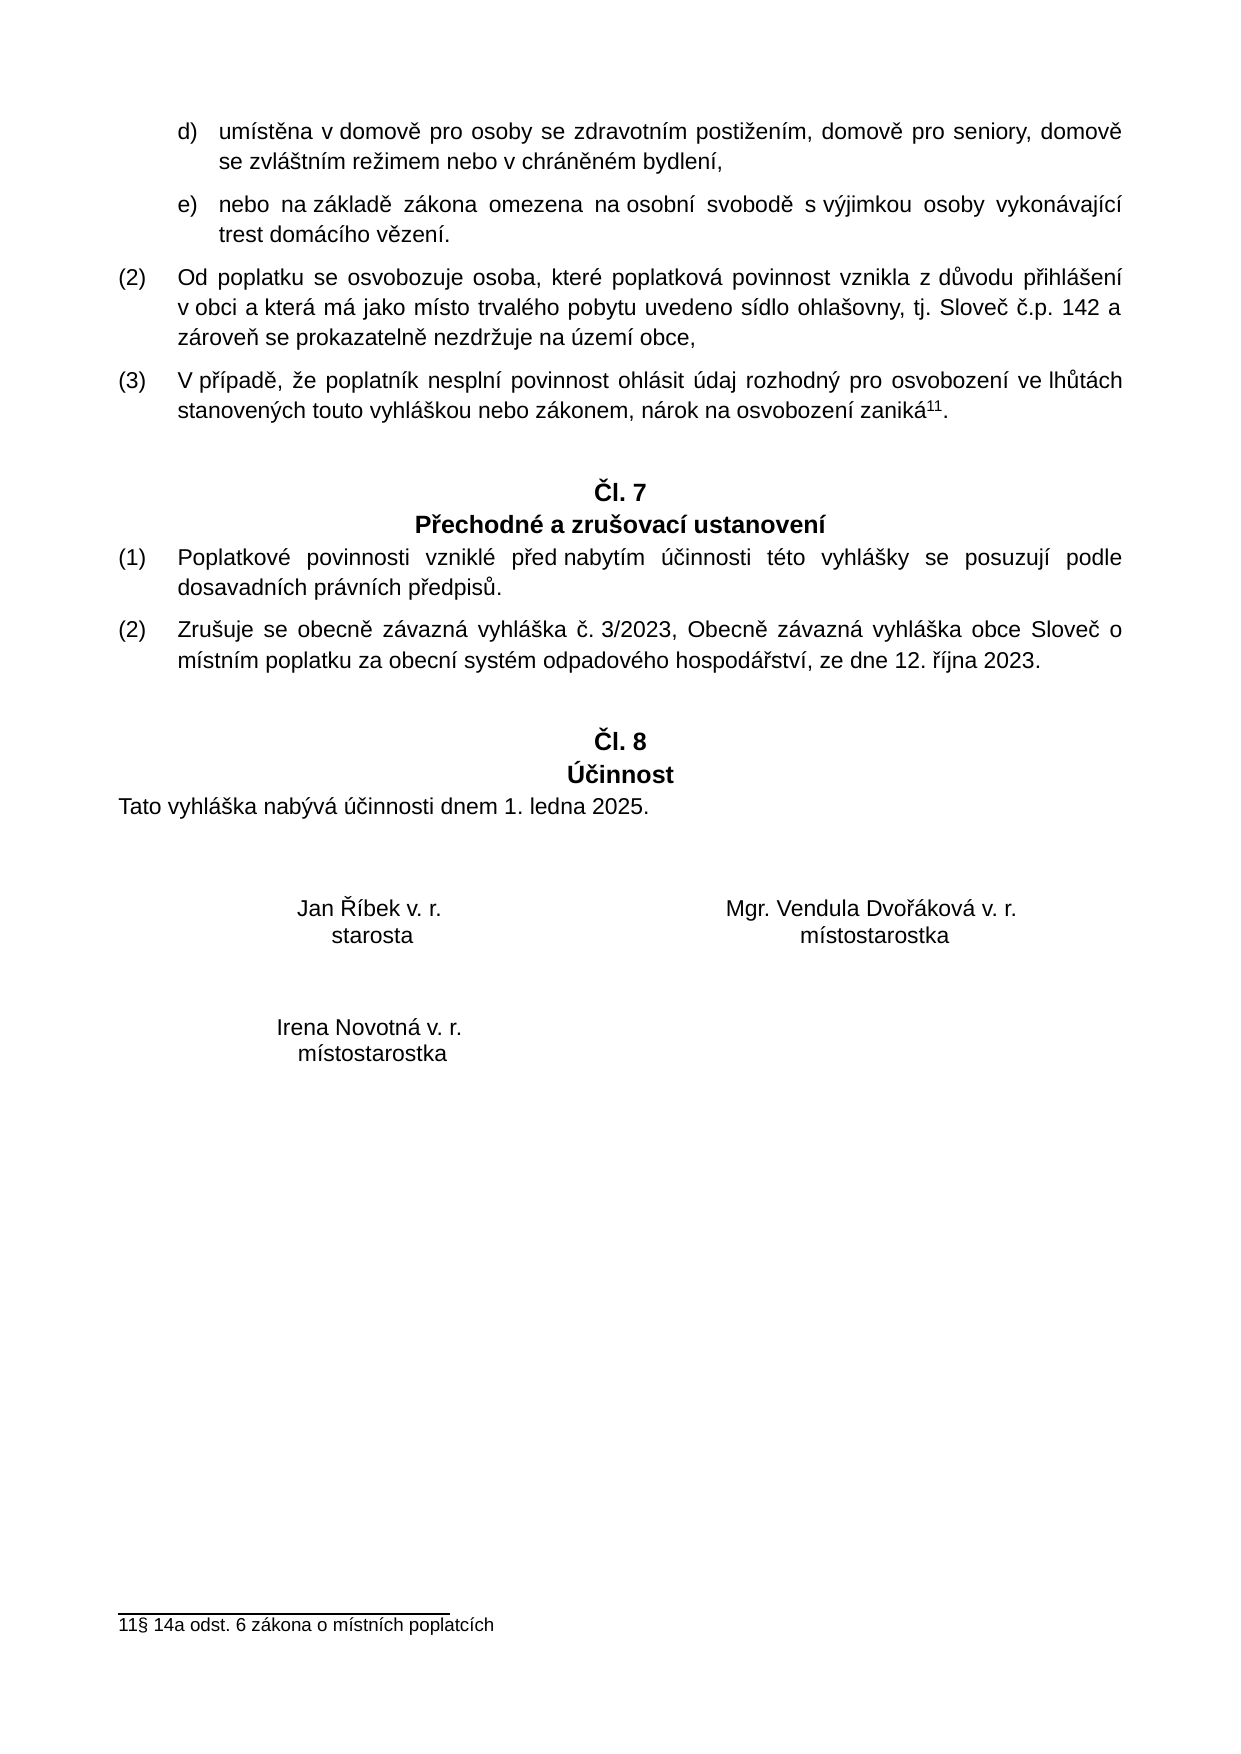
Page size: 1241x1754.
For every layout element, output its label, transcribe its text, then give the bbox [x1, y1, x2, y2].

table_cell Irena Novotná v. r. místostarostka [118, 954, 620, 1072]
table_header Mgr. Vendula Dvořáková v. r. místostarostka [620, 836, 1122, 954]
list umístěna v domově pro osoby se zdravotním postižením, domově pro seniory, domově se zvláštním režimem nebo v chráněném bydlení, [177, 118, 1122, 175]
list nebo na základě zákona omezena na osobní svobodě s výjimkou osoby vykonávající trest domácího vězení. [177, 191, 1122, 248]
list Poplatkové povinnosti vzniklé před nabytím účinnosti této vyhlášky se posuzují podle dosavadních právních předpisů. [118, 543, 1122, 600]
table_cell [620, 954, 1122, 1072]
list § 14a odst. 6 zákona o místních poplatcích [118, 1614, 1122, 1635]
list Od poplatku se osvobozuje osoba, které poplatková povinnost vznikla z důvodu přihlášení v obci a která má jako místo trvalého pobytu uvedeno sídlo ohlašovny, tj. Sloveč č.p. 142 a zároveň se prokazatelně nezdržuje na území obce, [118, 264, 1122, 351]
subtitle Čl. 7 Přechodné a zrušovací ustanovení [118, 477, 1122, 539]
list Zrušuje se obecně závazná vyhláška č. 3/2023, Obecně závazná vyhláška obce Sloveč o místním poplatku za obecní systém odpadového hospodářství, ze dne 12. října 2023. [118, 616, 1122, 673]
subtitle Čl. 8 Účinnost [118, 727, 1122, 789]
list V případě, že poplatník nesplní povinnost ohlásit údaj rozhodný pro osvobození ve lhůtách stanovených touto vyhláškou nebo zákonem, nárok na osvobození zaniká. [118, 367, 1122, 424]
table_header Jan Říbek v. r. starosta [118, 836, 620, 954]
text Tato vyhláška nabývá účinnosti dnem 1. ledna 2025. [118, 793, 1122, 819]
